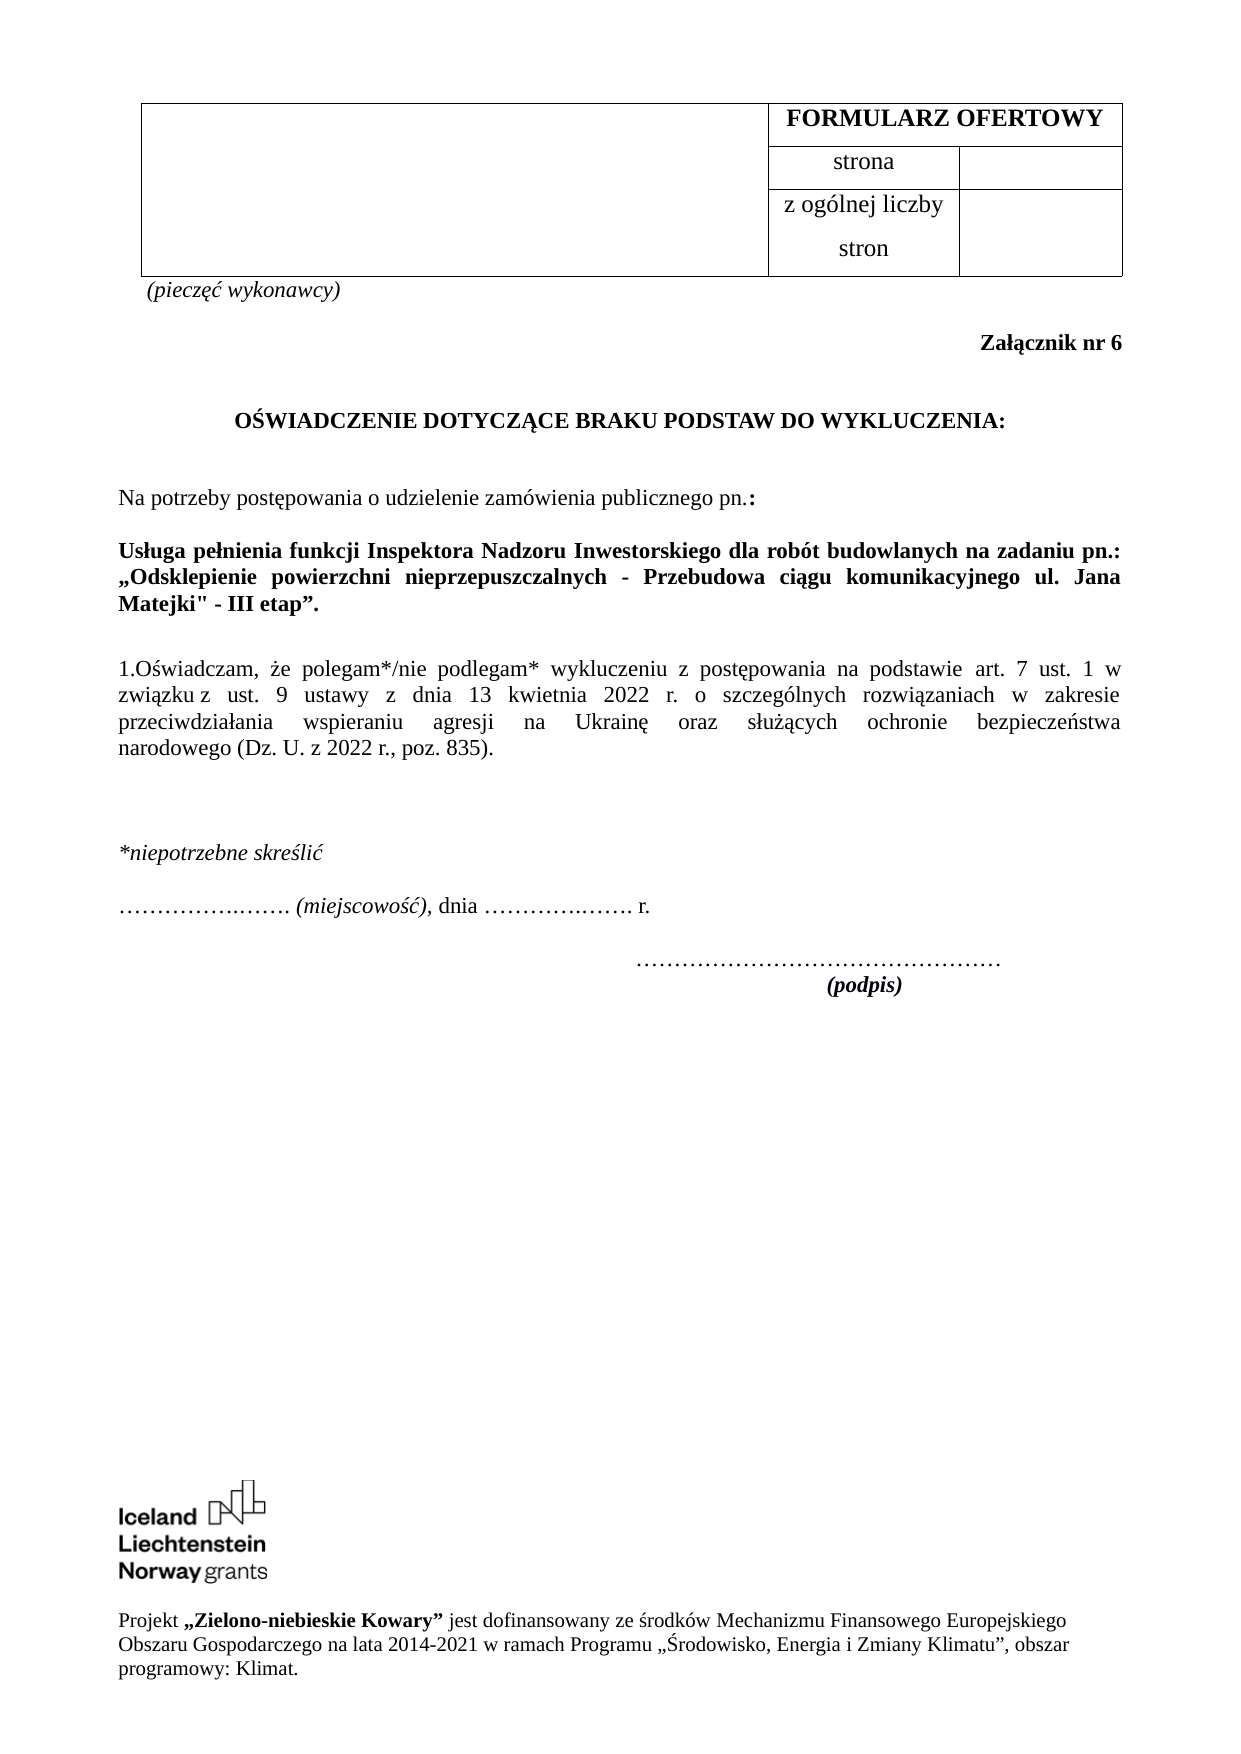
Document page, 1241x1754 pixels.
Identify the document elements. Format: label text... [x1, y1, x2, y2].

list 1.Oświadczam, że polegam*/nie podlegam* wykluczeniu z postępowania na podstawie art. 7 ust. 1 w związku z ust. 9 ustawy z dnia 13 kwietnia 2022 r. o szczególnych rozwiązaniach w zakresie przeciwdziałania wspieraniu agresji na Ukrainę oraz służących ochronie bezpieczeństwa narodowego (Dz. U. z 2022 r., poz. 835). [118, 655, 1122, 760]
text …………….……. (miejscowość), dnia ………….……. r. [118, 892, 1122, 918]
text (podpis) [753, 971, 1122, 998]
text ………………………………………… [118, 945, 1122, 971]
text Na potrzeby postępowania o udzielenie zamówienia publicznego pn.: [118, 484, 1122, 511]
text Załącznik nr 6 [118, 329, 1122, 355]
text *niepotrzebne skreślić [118, 839, 1122, 866]
text OŚWIADCZENIE DOTYCZĄCE BRAKU PODSTAW DO WYKLUCZENIA: [118, 407, 1122, 433]
list Usługa pełnienia funkcji Inspektora Nadzoru Inwestorskiego dla robót budowlanych na zadaniu pn.: „Odsklepienie powierzchni nieprzepuszczalnych - Przebudowa ciągu komunikacyjnego ul. Jana Matejki" - III etap”. [118, 537, 1122, 616]
